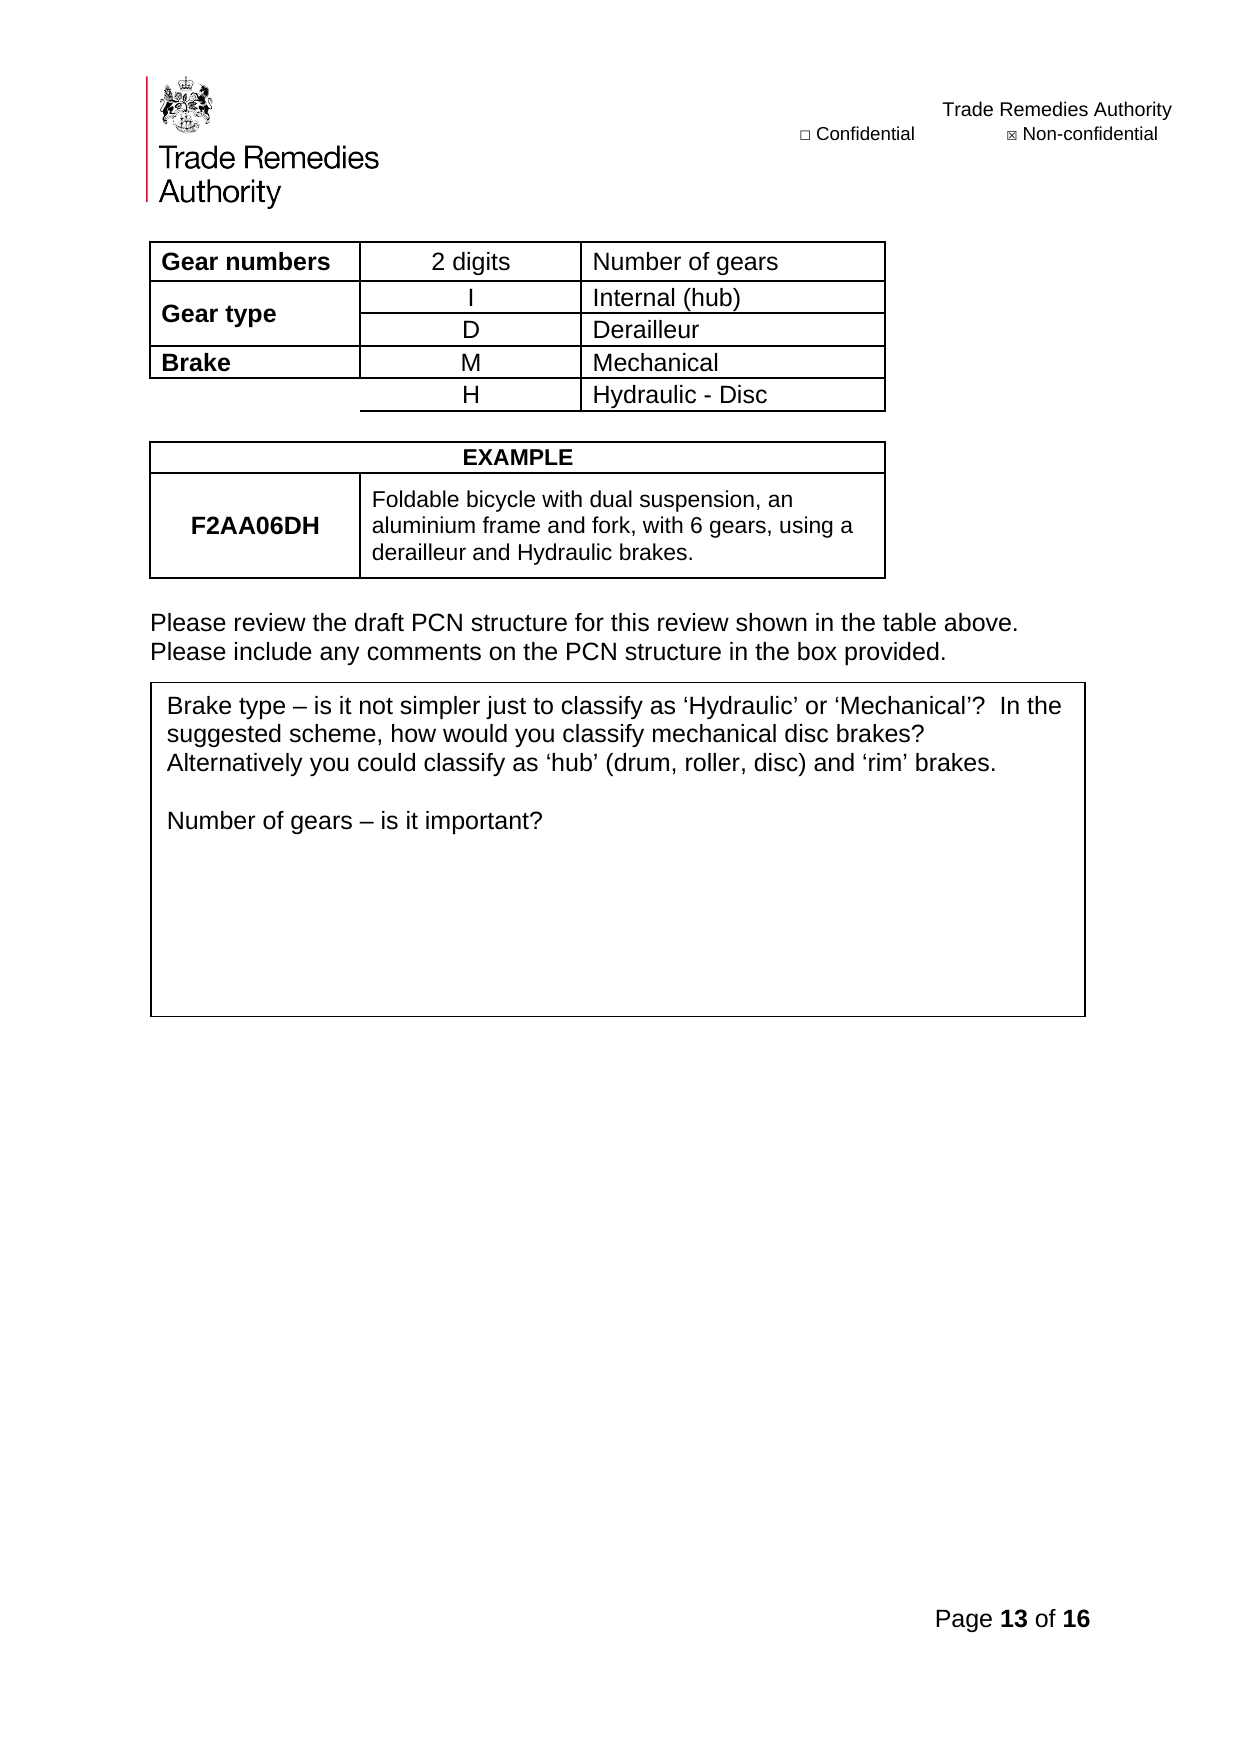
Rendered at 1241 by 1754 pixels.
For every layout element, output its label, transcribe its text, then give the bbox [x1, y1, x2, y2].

table_cell Gear type [151, 282, 359, 344]
table_cell D [361, 314, 580, 344]
table_cell M [361, 347, 580, 377]
table_cell Mechanical [582, 347, 884, 377]
table_cell I [361, 282, 580, 312]
text Please review the draft PCN structure for this review shown in the table above. [150, 608, 1090, 637]
table_cell EXAMPLE [151, 443, 884, 472]
table_cell [581, 412, 885, 441]
table_cell [150, 410, 360, 441]
table_cell Number of gears [582, 243, 884, 279]
table_cell H [360, 379, 580, 409]
table_cell Internal (hub) [582, 282, 884, 312]
text Brake type – is it not simpler just to classify as ‘Hydraulic’ or ‘Mechanical’? In the suggested scheme, how would you classify mechanical disc brakes? Alternatively you could classify as ‘hub’ (drum, roller, disc) and ‘rim’ brakes. [167, 691, 1069, 777]
table_cell Gear numbers [151, 243, 359, 279]
table_cell F2AA06DH [151, 474, 359, 577]
table_cell Hydraulic - Disc [582, 379, 884, 409]
text Please include any comments on the PCN structure in the box provided. [150, 637, 1090, 665]
text [152, 683, 1084, 1016]
table_cell [360, 412, 581, 441]
table_cell Foldable bicycle with dual suspension, an aluminium frame and fork, with 6 gears, using a derailleur and Hydraulic brakes. [361, 474, 884, 577]
table_cell 2 digits [361, 243, 580, 279]
table_cell Brake [151, 347, 359, 377]
text Number of gears – is it important? [167, 806, 1069, 834]
table_cell Derailleur [582, 314, 884, 344]
